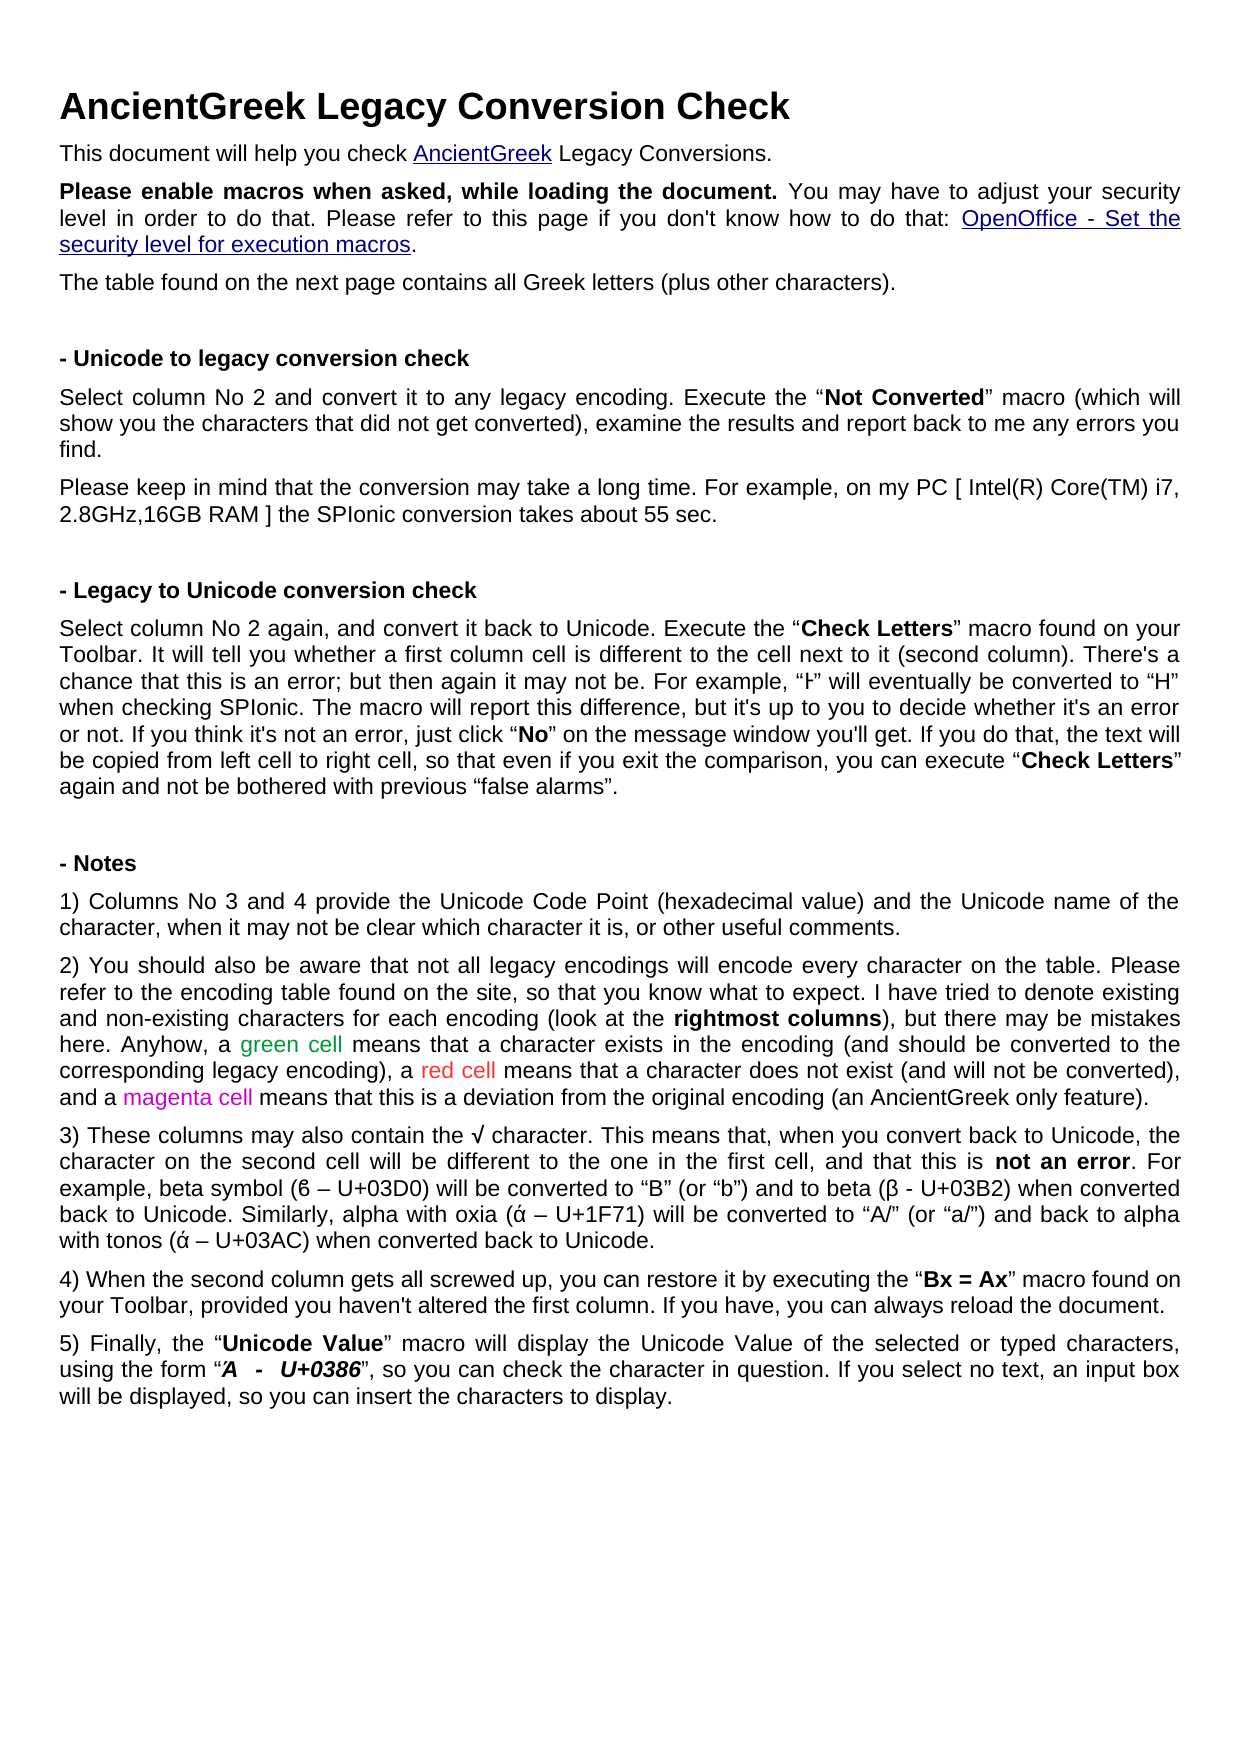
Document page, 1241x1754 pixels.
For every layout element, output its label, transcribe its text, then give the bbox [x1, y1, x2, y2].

text - Unicode to legacy conversion check [59, 345, 1181, 372]
text Select column No 2 and convert it to any legacy encoding. Execute the “Not Converted” macro (which will show you the characters that did not get converted), examine the results and report back to me any errors you find. [59, 383, 1181, 463]
text - Legacy to Unicode conversion check [59, 577, 1181, 603]
text Select column No 2 again, and convert it back to Unicode. Execute the “Check Letters” macro found on your Toolbar. It will tell you whether a first column cell is different to the cell next to it (second column). There's a chance that this is an error; but then again it may not be. For example, “Ͱ” will eventually be converted to “Η” when checking SPIonic. The macro will report this difference, but it's up to you to decide whether it's an error or not. If you think it's not an error, just click “No” on the message window you'll get. If you do that, the text will be copied from left cell to right cell, so that even if you exit the comparison, you can execute “Check Letters” again and not be bothered with previous “false alarms”. [59, 615, 1181, 799]
text 5) Finally, the “Unicode Value” macro will display the Unicode Value of the selected or typed characters, using the form “Ά - U+0386”, so you can check the character in question. If you select no text, an input box will be displayed, so you can insert the characters to display. [59, 1330, 1181, 1409]
text The table found on the next page contains all Greek letters (plus other characters). [59, 269, 1181, 296]
text 1) Columns No 3 and 4 provide the Unicode Code Point (hexadecimal value) and the Unicode name of the character, when it may not be clear which character it is, or other useful comments. [59, 888, 1181, 940]
text This document will help you check AncientGreek Legacy Conversions. [59, 140, 1181, 167]
text 2) You should also be aware that not all legacy encodings will encode every character on the table. Please refer to the encoding table found on the site, so that you know what to expect. I have tried to denote existing and non-existing characters for each encoding (look at the rightmost columns), but there may be mistakes here. Anyhow, a green cell means that a character exists in the encoding (and should be converted to the corresponding legacy encoding), a red cell means that a character does not exist (and will not be converted), and a magenta cell means that this is a deviation from the original encoding (an AncientGreek only feature). [59, 952, 1181, 1110]
text 3) These columns may also contain the √ character. This means that, when you convert back to Unicode, the character on the second cell will be different to the one in the first cell, and that this is not an error. For example, beta symbol (ϐ – U+03D0) will be converted to “B” (or “b”) and to beta (β - U+03B2) when converted back to Unicode. Similarly, alpha with oxia (ά – U+1F71) will be converted to “A/” (or “a/”) and back to alpha with tonos (ά – U+03AC) when converted back to Unicode. [59, 1122, 1181, 1254]
text 4) When the second column gets all screwed up, you can restore it by executing the “Bx = Ax” macro found on your Toolbar, provided you haven't altered the first column. If you have, you can always reload the document. [59, 1266, 1181, 1318]
subtitle AncientGreek Legacy Conversion Check [59, 84, 1181, 128]
text Please enable macros when asked, while loading the document. You may have to adjust your security level in order to do that. Please refer to this page if you don't know how to do that: OpenOffice - Set the security level for execution macros. [59, 178, 1181, 257]
text Please keep in mind that the conversion may take a long time. For example, on my PC [ Intel(R) Core(TM) i7, 2.8GHz,16GB RAM ] the SPIonic conversion takes about 55 sec. [59, 474, 1181, 527]
text - Notes [59, 849, 1181, 876]
